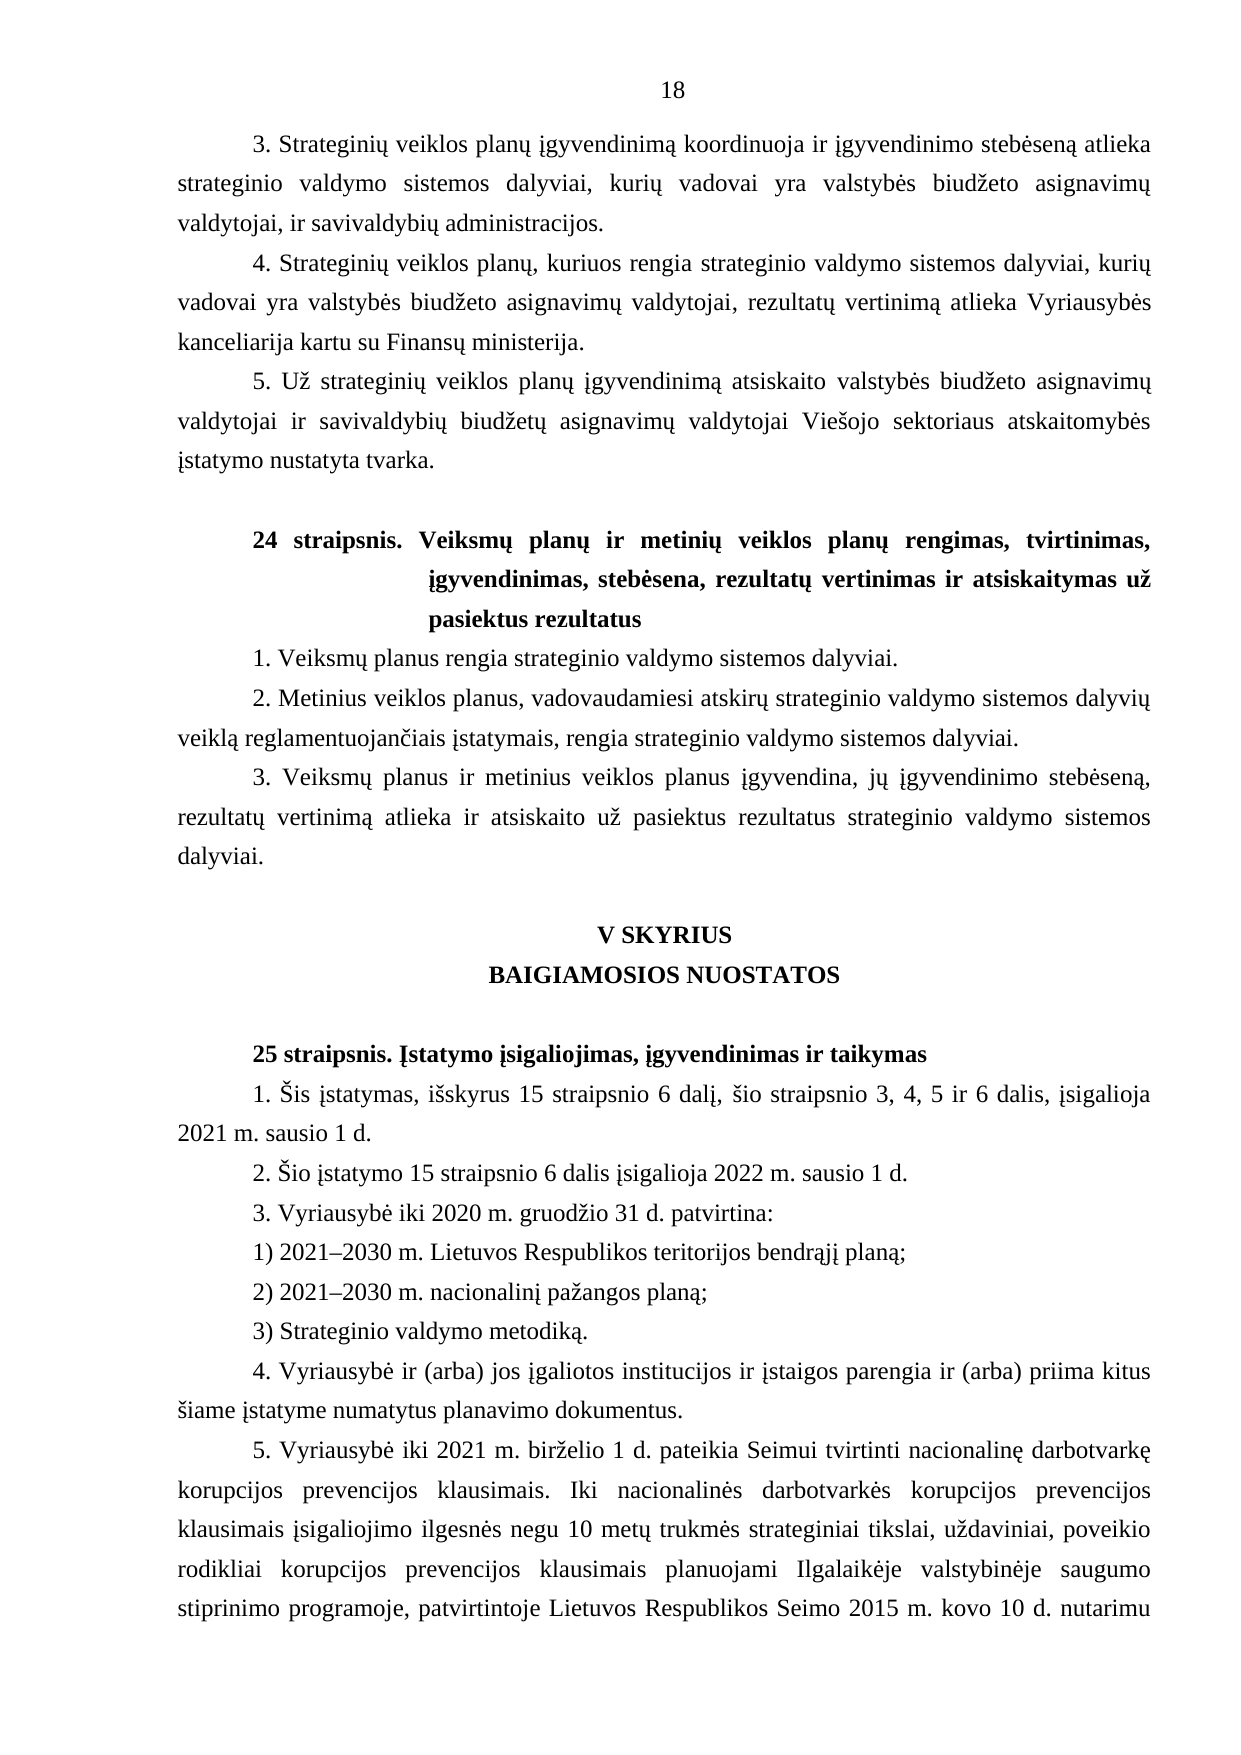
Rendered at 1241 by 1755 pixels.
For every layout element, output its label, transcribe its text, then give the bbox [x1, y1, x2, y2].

text 4. Strateginių veiklos planų, kuriuos rengia strateginio valdymo sistemos dalyviai, kurių vadovai yra valstybės biudžeto asignavimų valdytojai, rezultatų vertinimą atlieka Vyriausybės kanceliarija kartu su Finansų ministerija. [177, 237, 1152, 356]
text 2. Metinius veiklos planus, vadovaudamiesi atskirų strateginio valdymo sistemos dalyvių veiklą reglamentuojančiais įstatymais, rengia strateginio valdymo sistemos dalyviai. [177, 672, 1152, 751]
text 3. Vyriausybė iki 2020 m. gruodžio 31 d. patvirtina: [177, 1187, 1152, 1226]
text 25 straipsnis. Įstatymo įsigaliojimas, įgyvendinimas ir taikymas [177, 1028, 1152, 1068]
text 2) 2021–2030 m. nacionalinį pažangos planą; [177, 1266, 1152, 1306]
text 3) Strateginio valdymo metodiką. [177, 1306, 1152, 1345]
text Baigiamosios nuostatos [177, 949, 1152, 989]
text 24 straipsnis. Veiksmų planų ir metinių veiklos planų rengimas, tvirtinimas, įgyvendinimas, stebėsena, rezultatų vertinimas ir atsiskaitymas už pasiektus rezultatus [252, 514, 1152, 633]
text 2. Šio įstatymo 15 straipsnio 6 dalis įsigalioja 2022 m. sausio 1 d. [177, 1147, 1152, 1187]
text 3. Veiksmų planus ir metinius veiklos planus įgyvendina, jų įgyvendinimo stebėseną, rezultatų vertinimą atlieka ir atsiskaito už pasiektus rezultatus strateginio valdymo sistemos dalyviai. [177, 751, 1152, 870]
text 3. Strateginių veiklos planų įgyvendinimą koordinuoja ir įgyvendinimo stebėseną atlieka strateginio valdymo sistemos dalyviai, kurių vadovai yra valstybės biudžeto asignavimų valdytojai, ir savivaldybių administracijos. [177, 118, 1152, 237]
text 1. Šis įstatymas, išskyrus 15 straipsnio 6 dalį, šio straipsnio 3, 4, 5 ir 6 dalis, įsigalioja 2021 m. sausio 1 d. [177, 1068, 1152, 1147]
text 4. Vyriausybė ir (arba) jos įgaliotos institucijos ir įstaigos parengia ir (arba) priima kitus šiame įstatyme numatytus planavimo dokumentus. [177, 1345, 1152, 1424]
text 1. Veiksmų planus rengia strateginio valdymo sistemos dalyviai. [177, 633, 1152, 672]
text 5. Vyriausybė iki 2021 m. birželio 1 d. pateikia Seimui tvirtinti nacionalinę darbotvarkę korupcijos prevencijos klausimais. Iki nacionalinės darbotvarkės korupcijos prevencijos klausimais įsigaliojimo ilgesnės negu 10 metų trukmės strateginiai tikslai, uždaviniai, poveikio rodikliai korupcijos prevencijos klausimais planuojami Ilgalaikėje valstybinėje saugumo stiprinimo programoje, patvirtintoje Lietuvos Respublikos Seimo 2015 m. kovo 10 d. nutarimu [177, 1424, 1152, 1622]
text V SKYRIUS [177, 910, 1152, 949]
text 5. Už strateginių veiklos planų įgyvendinimą atsiskaito valstybės biudžeto asignavimų valdytojai ir savivaldybių biudžetų asignavimų valdytojai Viešojo sektoriaus atskaitomybės įstatymo nustatyta tvarka. [177, 356, 1152, 474]
text 1) 2021–2030 m. Lietuvos Respublikos teritorijos bendrąjį planą; [177, 1226, 1152, 1266]
